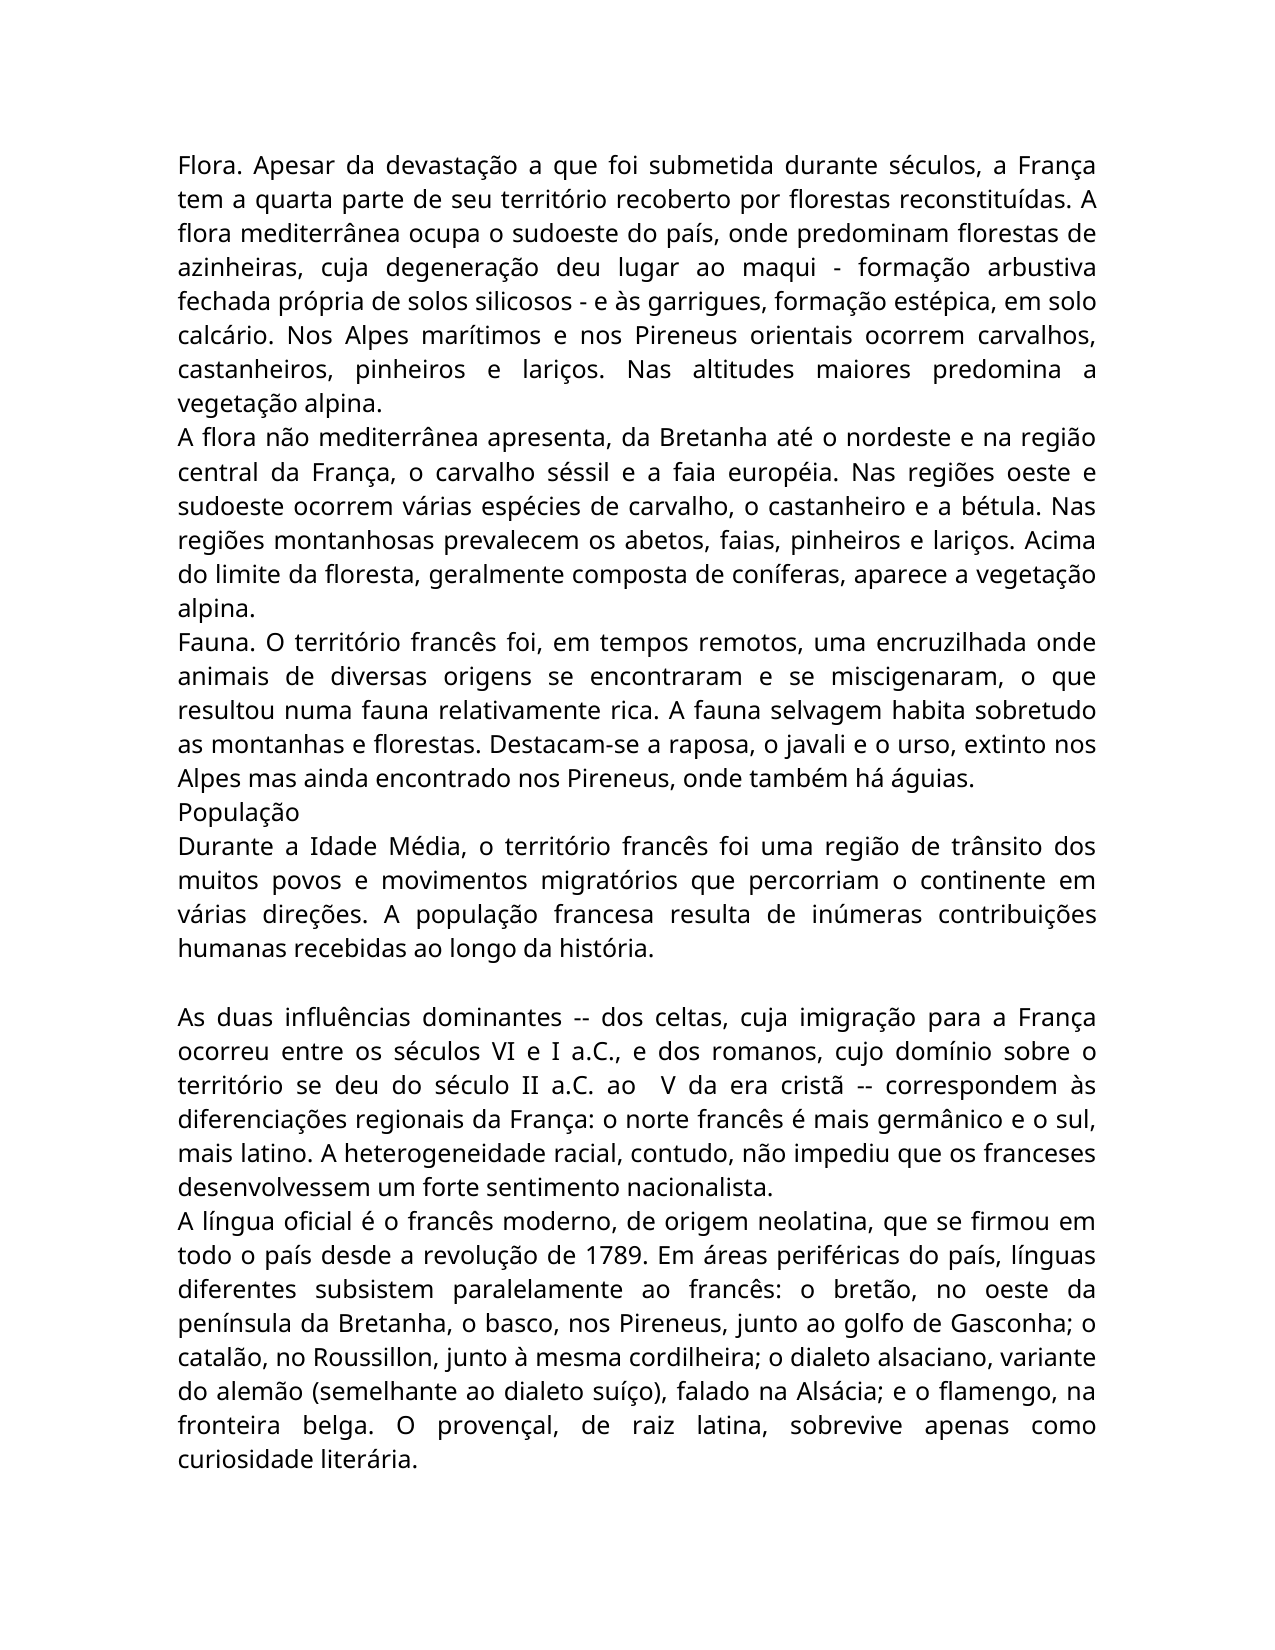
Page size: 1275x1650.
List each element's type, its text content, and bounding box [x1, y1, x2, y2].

text A língua oficial é o francês moderno, de origem neolatina, que se firmou em todo o país desde a revolução de 1789. Em áreas periféricas do país, línguas diferentes subsistem paralelamente ao francês: o bretão, no oeste da península da Bretanha, o basco, nos Pireneus, junto ao golfo de Gasconha; o catalão, no Roussillon, junto à mesma cordilheira; o dialeto alsaciano, variante do alemão (semelhante ao dialeto suíço), falado na Alsácia; e o flamengo, na fronteira belga. O provençal, de raiz latina, sobrevive apenas como curiosidade literária. [177, 1203, 1098, 1476]
text As duas influências dominantes -- dos celtas, cuja imigração para a França ocorreu entre os séculos VI e I a.C., e dos romanos, cujo domínio sobre o território se deu do século II a.C. ao V da era cristã -- correspondem às diferenciações regionais da França: o norte francês é mais germânico e o sul, mais latino. A heterogeneidade racial, contudo, não impediu que os franceses desenvolvessem um forte sentimento nacionalista. [177, 999, 1098, 1203]
text Durante a Idade Média, o território francês foi uma região de trânsito dos muitos povos e movimentos migratórios que percorriam o continente em várias direções. A população francesa resulta de inúmeras contribuições humanas recebidas ao longo da história. [177, 829, 1098, 965]
text A flora não mediterrânea apresenta, da Bretanha até o nordeste e na região central da França, o carvalho séssil e a faia européia. Nas regiões oeste e sudoeste ocorrem várias espécies de carvalho, o castanheiro e a bétula. Nas regiões montanhosas prevalecem os abetos, faias, pinheiros e lariços. Acima do limite da floresta, geralmente composta de coníferas, aparece a vegetação alpina. [177, 420, 1098, 624]
text Flora. Apesar da devastação a que foi submetida durante séculos, a França tem a quarta parte de seu território recoberto por florestas reconstituídas. A flora mediterrânea ocupa o sudoeste do país, onde predominam florestas de azinheiras, cuja degeneração deu lugar ao maqui - formação arbustiva fechada própria de solos silicosos - e às garrigues, formação estépica, em solo calcário. Nos Alpes marítimos e nos Pireneus orientais ocorrem carvalhos, castanheiros, pinheiros e lariços. Nas altitudes maiores predomina a vegetação alpina. [177, 148, 1098, 420]
text Fauna. O território francês foi, em tempos remotos, uma encruzilhada onde animais de diversas origens se encontraram e se miscigenaram, o que resultou numa fauna relativamente rica. A fauna selvagem habita sobretudo as montanhas e florestas. Destacam-se a raposa, o javali e o urso, extinto nos Alpes mas ainda encontrado nos Pireneus, onde também há águias. [177, 624, 1098, 795]
text População [177, 795, 1098, 829]
